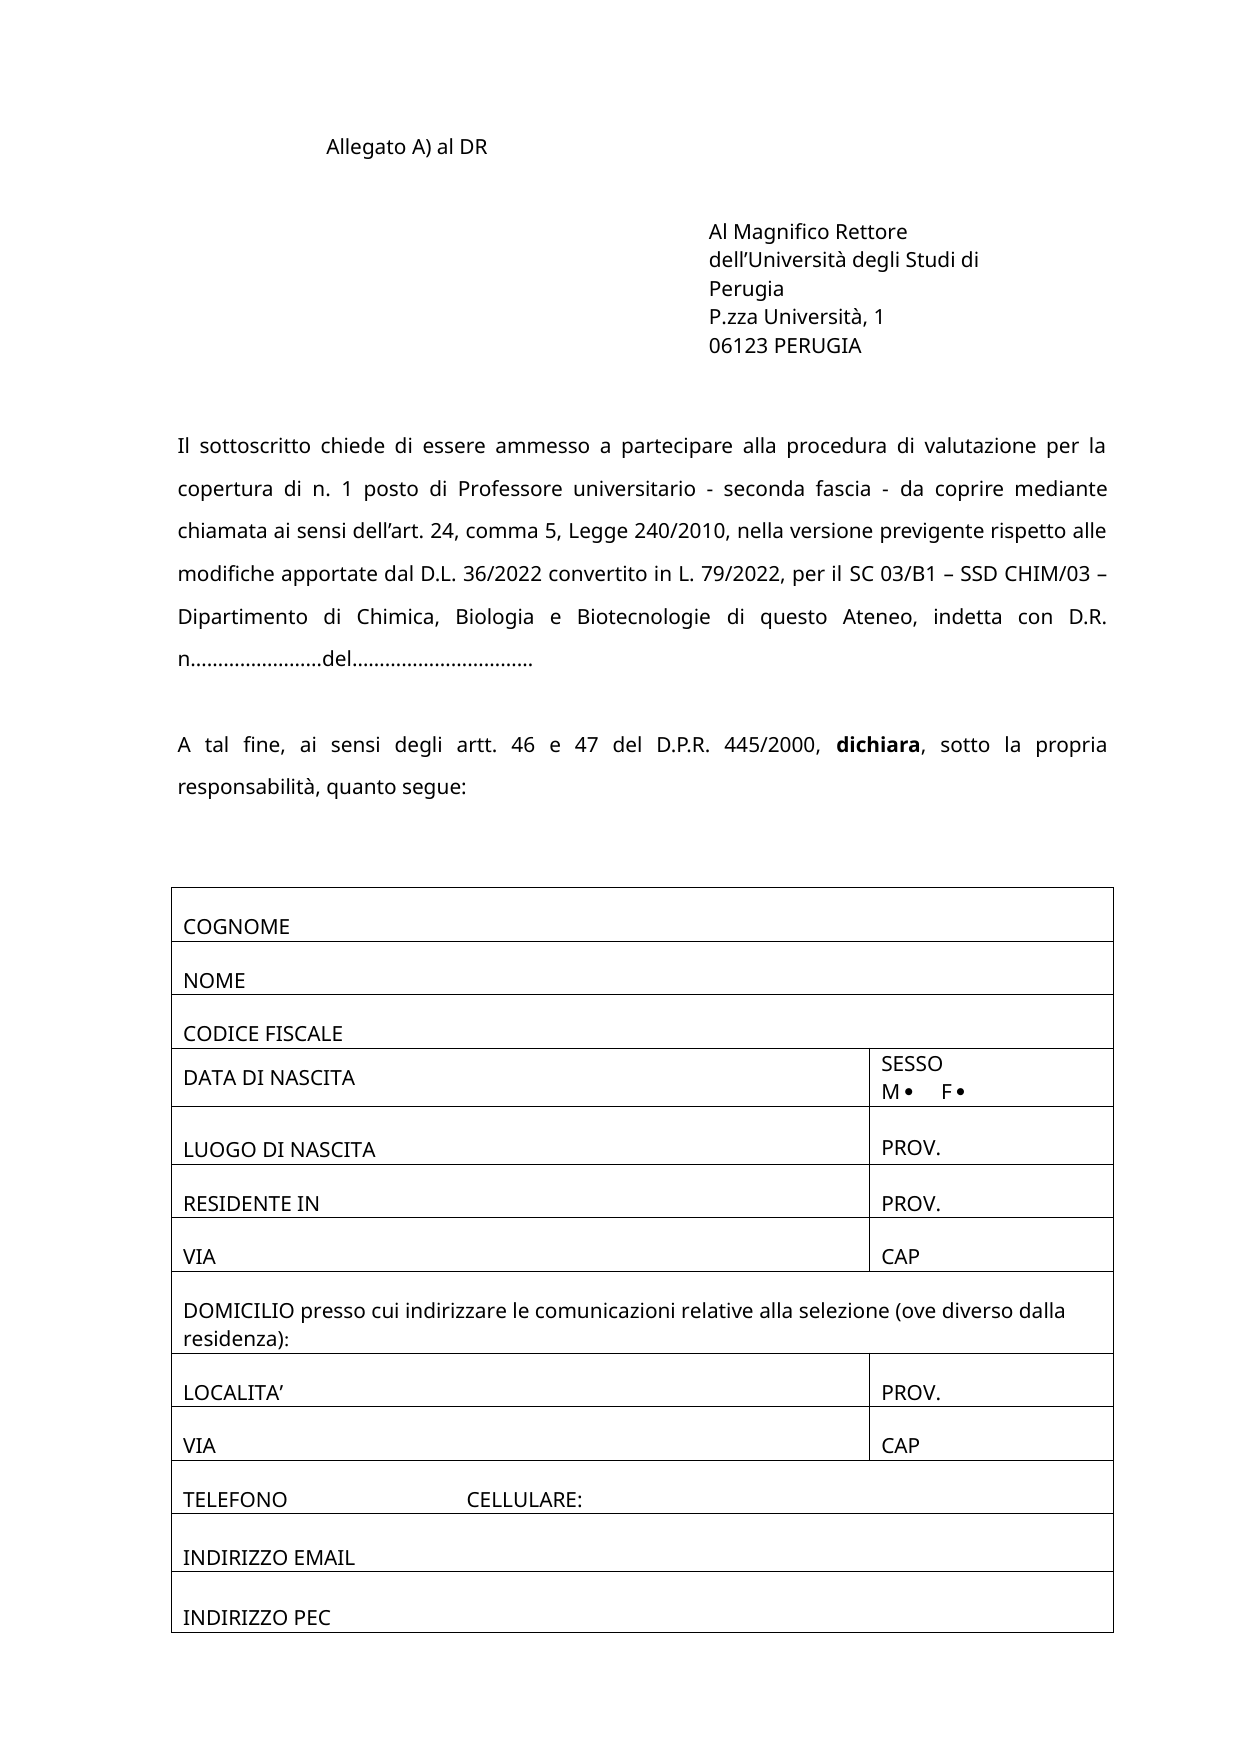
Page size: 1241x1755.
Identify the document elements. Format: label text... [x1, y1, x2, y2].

table_cell INDIRIZZO PEC [172, 1572, 1113, 1632]
table_cell CAP [870, 1407, 1113, 1460]
table_cell VIA [172, 1407, 869, 1460]
table_cell PROV. [870, 1165, 1113, 1217]
table_cell NOME [172, 942, 1113, 994]
text A tal fine, ai sensi degli artt. 46 e 47 del D.P.R. 445/2000, dichiara, sotto la propria responsabilità, quanto segue: [177, 730, 1107, 801]
table_cell CAP [870, 1218, 1113, 1271]
table_cell RESIDENTE IN [172, 1165, 869, 1217]
table_cell PROV. [870, 1107, 1113, 1163]
text dell’Università degli Studi di [177, 246, 1049, 274]
table_cell CODICE FISCALE [172, 995, 1113, 1048]
table_cell DATA DI NASCITA [172, 1049, 869, 1106]
table_cell SESSO M  F  [870, 1049, 1113, 1106]
text Il sottoscritto chiede di essere ammesso a partecipare alla procedura di valutazione per la copertura di n. 1 posto di Professore universitario - seconda fascia - da coprire mediante chiamata ai sensi dell’art. 24, comma 5, Legge 240/2010, nella versione previgente rispetto alle modifiche apportate dal D.L. 36/2022 convertito in L. 79/2022, per il SC 03/B1 – SSD CHIM/03 – Dipartimento di Chimica, Biologia e Biotecnologie di questo Ateneo, indetta con D.R. n……………………del…………………………… [177, 431, 1107, 673]
table_cell LUOGO DI NASCITA [172, 1107, 869, 1163]
table_cell LOCALITA’ [172, 1354, 869, 1406]
text P.zza Università, 1 [177, 302, 1049, 331]
table_cell DOMICILIO presso cui indirizzare le comunicazioni relative alla selezione (ove diverso dalla residenza): [172, 1272, 1113, 1353]
table_cell INDIRIZZO EMAIL [172, 1514, 1113, 1571]
table_header COGNOME [172, 888, 1113, 941]
text Al Magnifico Rettore [177, 217, 1049, 246]
text 06123 PERUGIA [177, 331, 1049, 359]
text Perugia [177, 274, 1049, 302]
table_cell TELEFONO CELLULARE: [172, 1461, 1113, 1513]
table_cell PROV. [870, 1354, 1113, 1406]
text Allegato A) al DR [177, 132, 487, 160]
table_cell VIA [172, 1218, 869, 1271]
